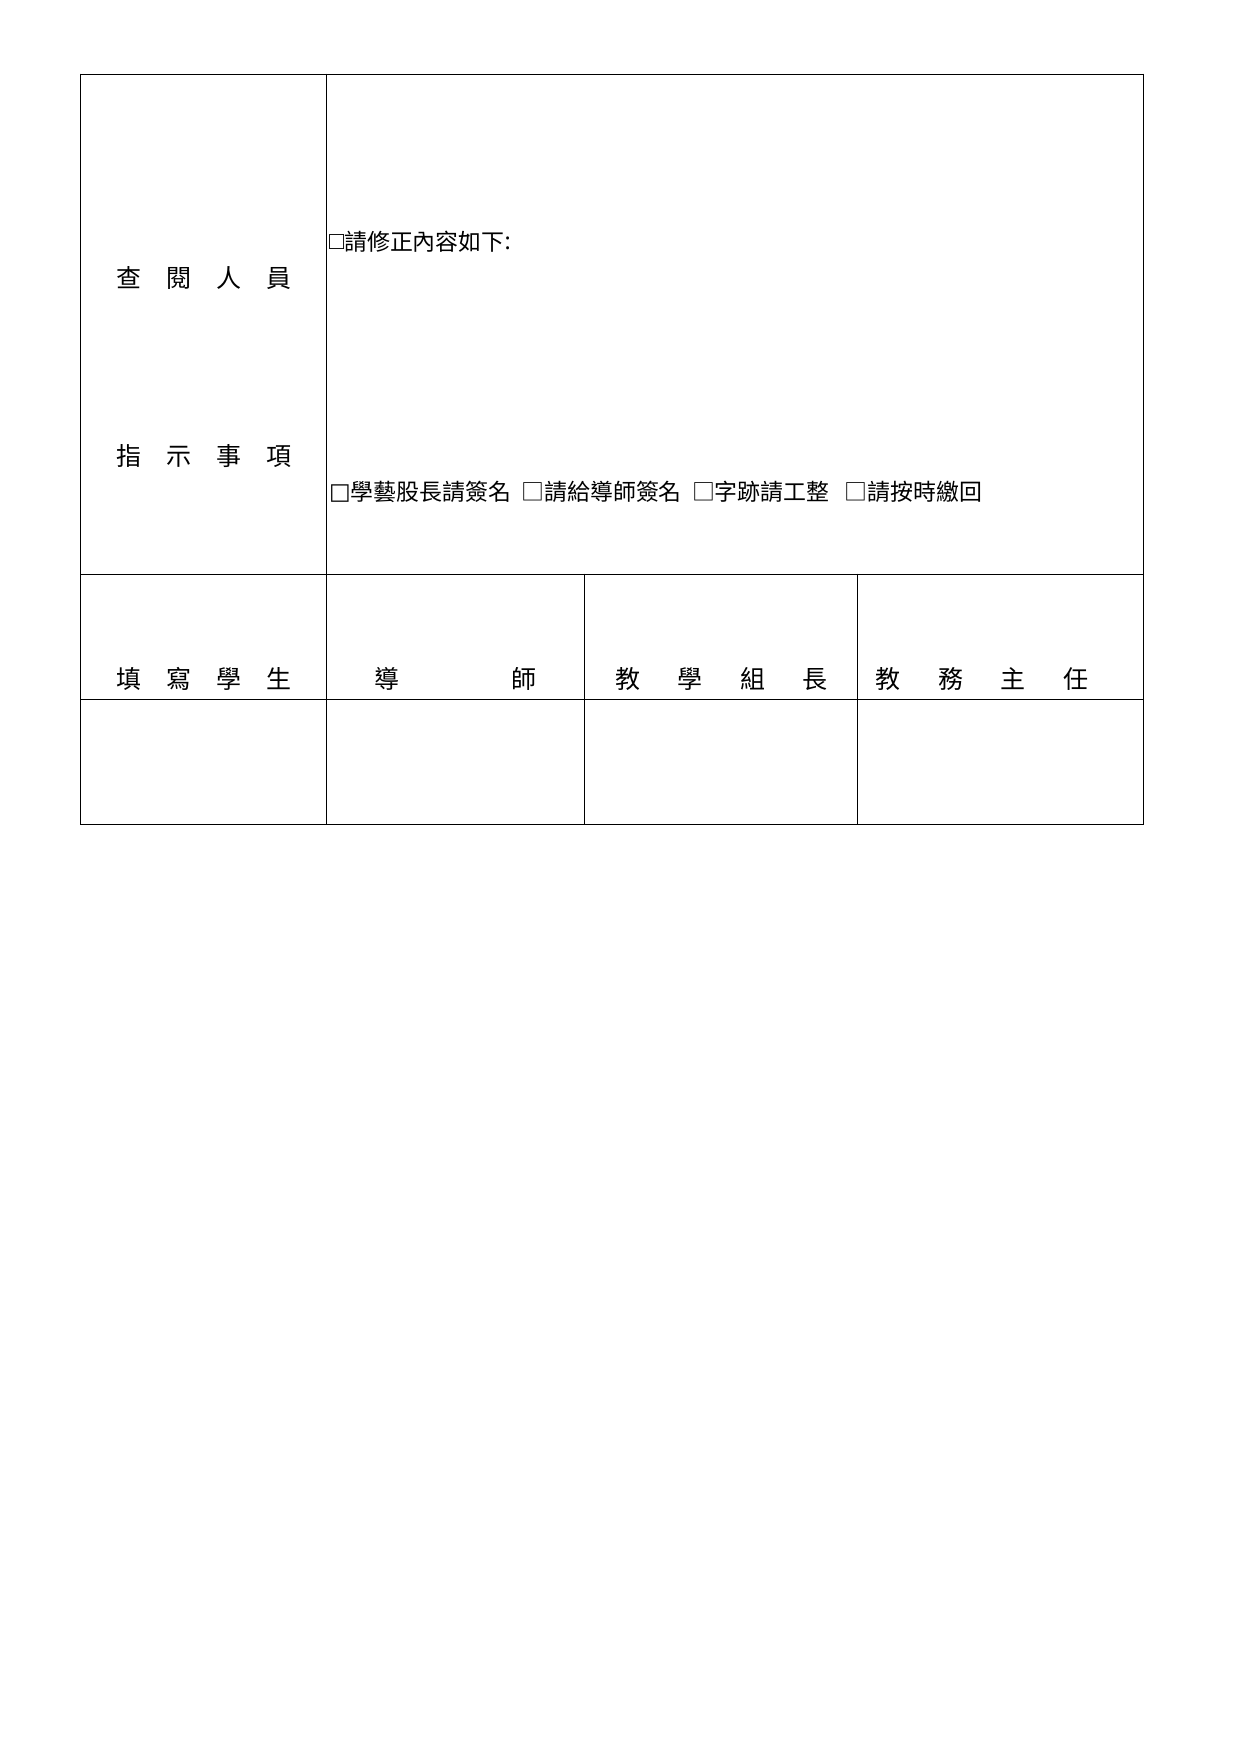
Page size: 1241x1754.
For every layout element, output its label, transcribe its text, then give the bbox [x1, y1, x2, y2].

table_cell 教 學 組 長 [585, 575, 857, 698]
table_cell [858, 700, 1143, 823]
table_cell [81, 700, 326, 823]
table_cell 查 閱 人 員 指 示 事 項 [81, 75, 326, 573]
table_cell 導 師 [327, 575, 584, 698]
table_cell 教 務 主 任 [858, 575, 1143, 698]
table_cell □請修正內容如下: □學藝股長請簽名 □請給導師簽名 □字跡請工整 □請按時繳回 [327, 75, 1143, 573]
table_cell [327, 700, 584, 823]
table_cell 填 寫 學 生 [81, 575, 326, 698]
table_cell [585, 700, 857, 823]
